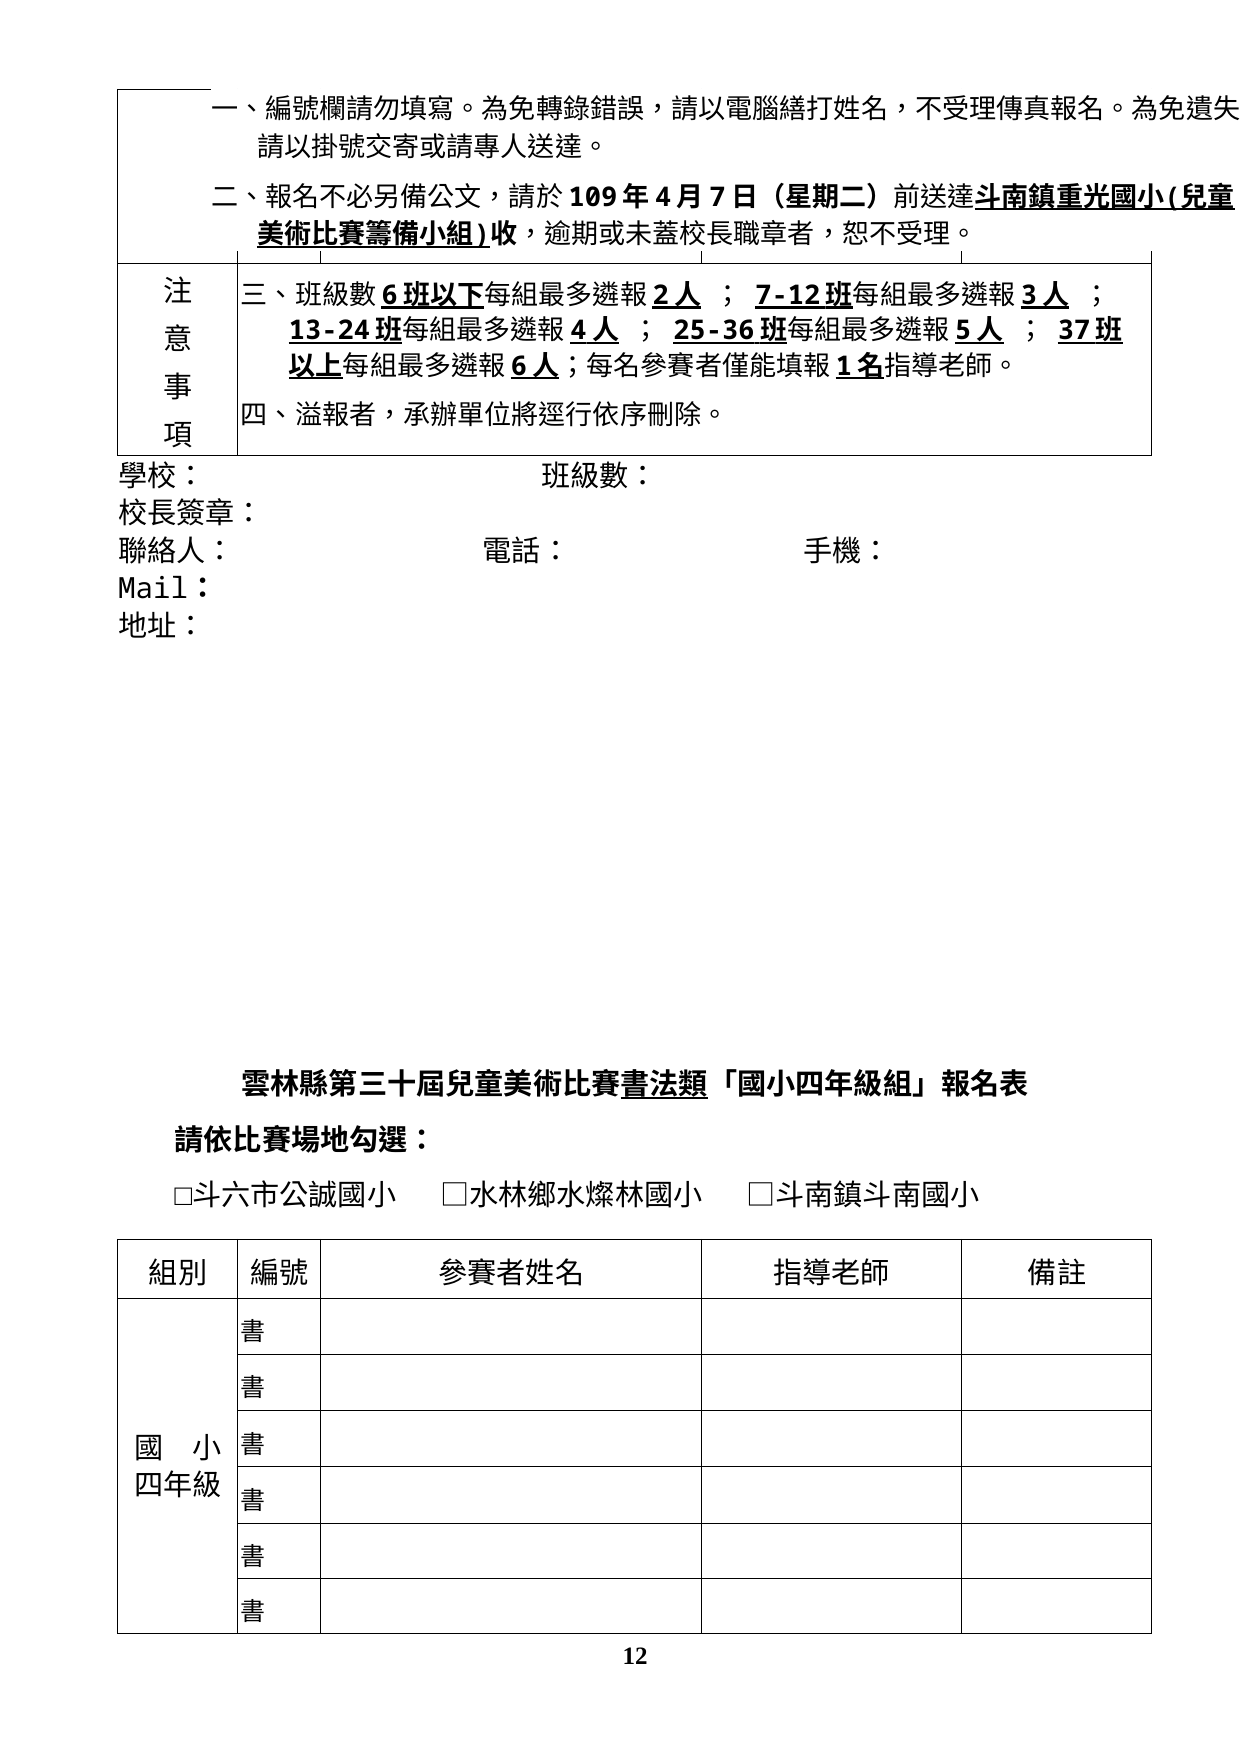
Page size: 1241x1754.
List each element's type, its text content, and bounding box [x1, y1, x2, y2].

table_cell [702, 251, 961, 262]
table_cell 書 [238, 1411, 320, 1466]
table_cell 注 意 事 項 [118, 264, 237, 455]
text 請依比賽場地勾選： [174, 1117, 1152, 1159]
table_cell [321, 1355, 701, 1410]
table_header 編號 [238, 1240, 320, 1298]
table_cell 書 [238, 1524, 320, 1578]
table_cell [702, 1355, 961, 1410]
table_cell [962, 1579, 1151, 1633]
table_cell [702, 1579, 961, 1633]
table_cell [321, 1524, 701, 1578]
table_cell 書 [238, 251, 320, 262]
table_cell 三、班級數6班以下每組最多遴報2人 ； 7-12班每組最多遴報3人 ；13-24班每組最多遴報4人 ； 25-36班每組最多遴報5人 ； 37班以上每組最多遴報6人；每名參賽者僅能填報1名指導老師。 四、溢報者，承辦單位將逕行依序刪除。 [238, 264, 1151, 455]
text 聯絡人： 電話： 手機： [118, 531, 1152, 569]
text 雲林縣第三十屆兒童美術比賽書法類「國小四年級組」報名表 [118, 1056, 1152, 1104]
text 學校： 班級數： [118, 456, 1152, 494]
table_cell [321, 1467, 701, 1522]
table_header 指導老師 [702, 1240, 961, 1298]
table_cell [962, 1467, 1151, 1522]
table_cell [962, 1411, 1151, 1466]
table_cell 三、班級數6班以下每組最多遴報2人 ； 7-12班每組最多遴報3人 ；13-24班每組最多遴報4人 ； 25-36班每組最多遴報5人 ； 37班以上每組最多遴報6人；每名參賽者僅能填報1名指導老師。 四、溢報者，承辦單位將逕行依序刪除。 [211, 89, 1240, 251]
table_cell [321, 251, 701, 262]
table_cell 書 [238, 1579, 320, 1633]
table_cell [321, 1579, 701, 1633]
table_cell 國 小 四年級 [118, 1299, 237, 1633]
table_cell [962, 1524, 1151, 1578]
table_header 組別 [118, 1240, 237, 1298]
table_cell [321, 1299, 701, 1354]
text 校長簽章： [118, 494, 1152, 531]
table_cell [702, 1467, 961, 1522]
text Mail： [118, 569, 1152, 606]
table_cell [702, 1411, 961, 1466]
table_cell [962, 1299, 1151, 1354]
table_cell [702, 1299, 961, 1354]
table_cell 書 [238, 1355, 320, 1410]
table_cell 書 [238, 1467, 320, 1522]
table_header 備註 [962, 1240, 1151, 1298]
text □斗六市公誠國小 □水林鄉水燦林國小 □斗南鎮斗南國小 [174, 1171, 1152, 1214]
table_cell [702, 1524, 961, 1578]
table_cell [962, 251, 1151, 262]
table_cell [321, 1411, 701, 1466]
table_cell 國 小 一~~三 年 級 [118, 90, 237, 262]
table_cell [962, 1355, 1151, 1410]
table_header 參賽者姓名 [321, 1240, 701, 1298]
text 地址： [118, 606, 1152, 644]
table_cell 書 [238, 1299, 320, 1354]
